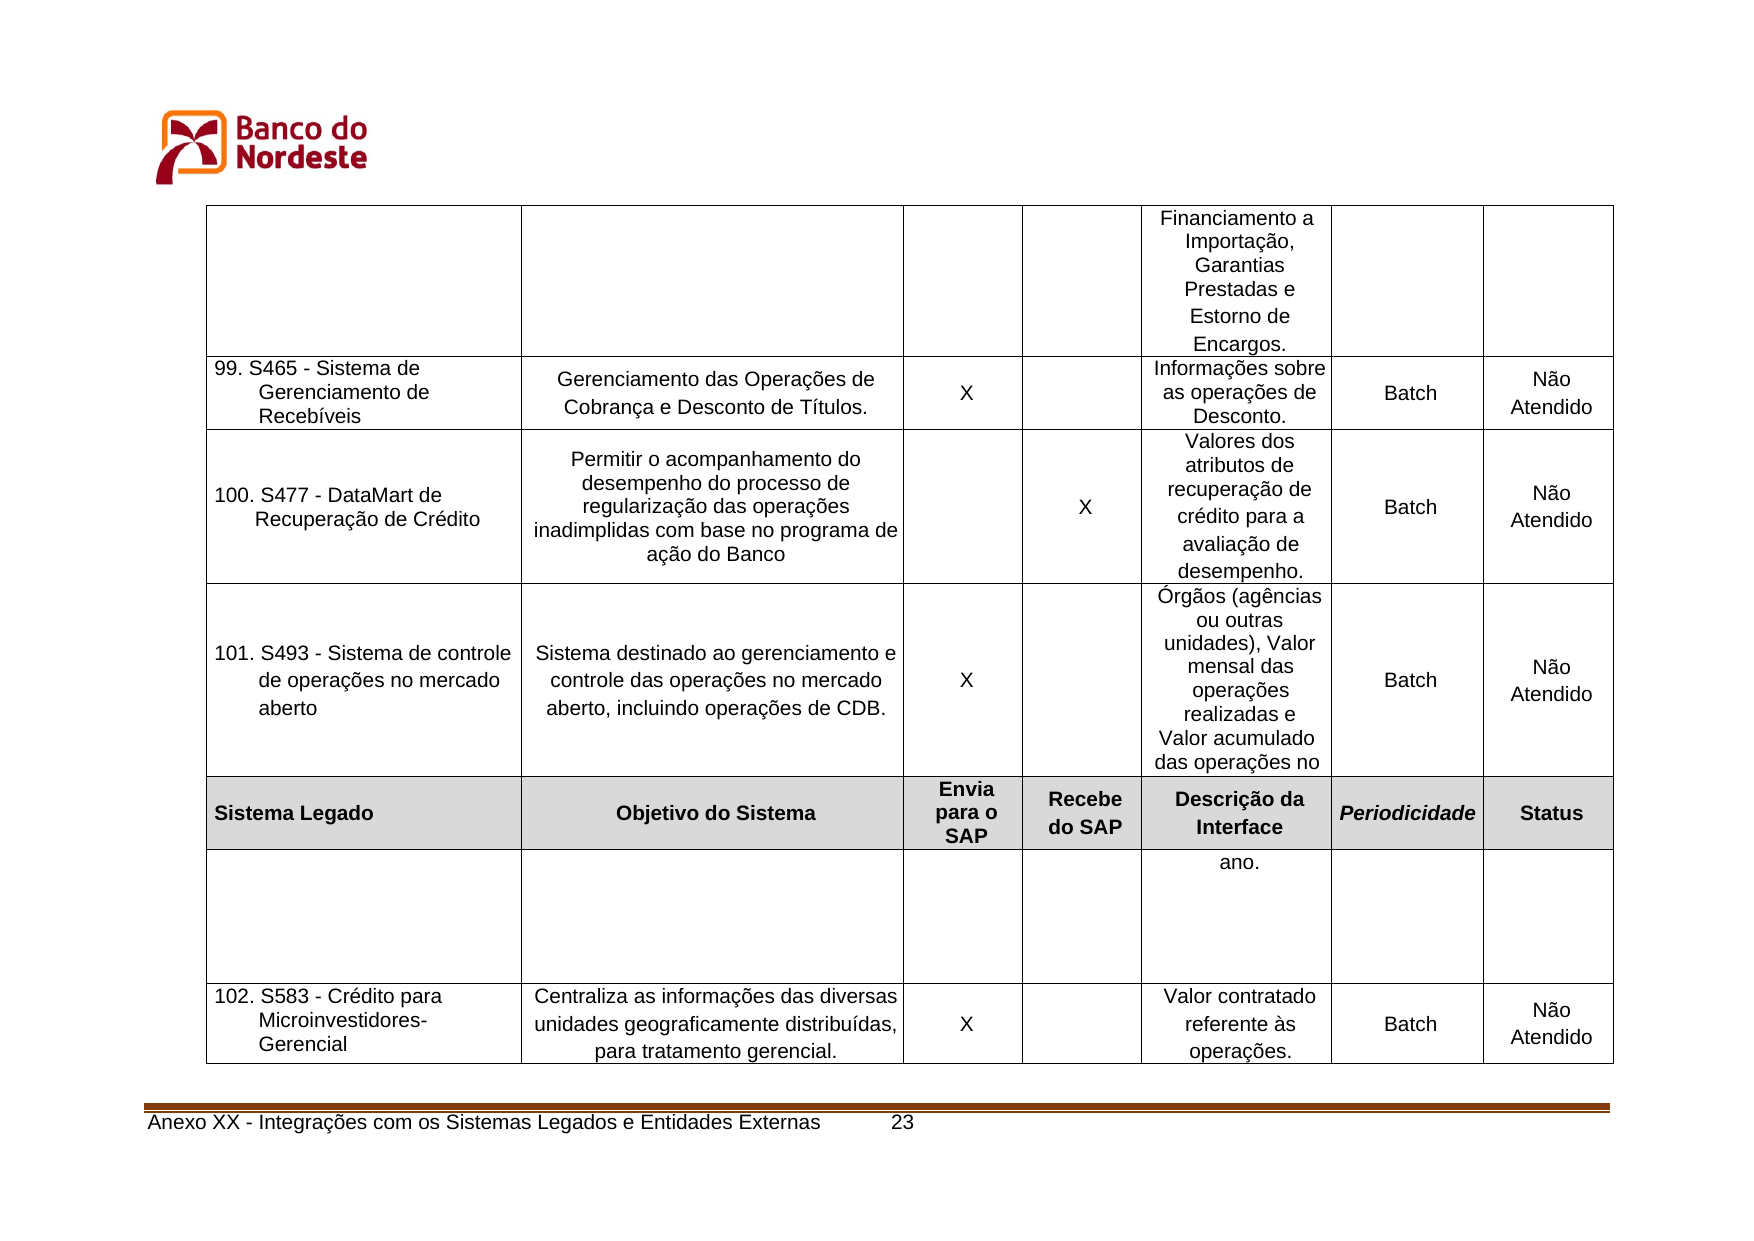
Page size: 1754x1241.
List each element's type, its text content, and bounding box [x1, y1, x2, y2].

table_cell 102. S583 - Crédito para Microinvestidores- Gerencial [207, 984, 521, 1063]
table_cell Status [1484, 777, 1613, 849]
table_cell Batch [1332, 984, 1483, 1063]
table_cell Centraliza as informações das diversas unidades geograficamente distribuídas, para tratamento gerencial. [522, 984, 903, 1063]
table_cell Batch [1332, 584, 1483, 776]
table_cell Gerenciamento das Operações de Cobrança e Desconto de Títulos. [522, 357, 903, 429]
table_cell X [904, 357, 1022, 429]
table_cell [1023, 984, 1141, 1063]
table_cell [522, 206, 903, 356]
table_cell [1332, 850, 1483, 983]
table_cell Periodicidade [1332, 777, 1483, 849]
table_cell [1023, 850, 1141, 983]
table_cell Informações sobre as operações de Desconto. [1142, 357, 1331, 429]
table_cell Objetivo do Sistema [522, 777, 903, 849]
table_cell 101. S493 - Sistema de controle de operações no mercado aberto [207, 584, 521, 776]
table_cell Não Atendido [1484, 430, 1613, 583]
table_cell Batch [1332, 357, 1483, 429]
table_cell [1484, 206, 1613, 356]
table_cell Recebe do SAP [1023, 777, 1141, 849]
table_cell 100. S477 - DataMart de Recuperação de Crédito [207, 430, 521, 583]
table_cell [207, 850, 521, 983]
table_cell [207, 206, 521, 356]
table_cell Financiamento a Importação, Garantias Prestadas e Estorno de Encargos. [1142, 206, 1331, 356]
table_cell X [904, 984, 1022, 1063]
table_cell Não Atendido [1484, 584, 1613, 776]
table_cell [1023, 357, 1141, 429]
table_cell [904, 850, 1022, 983]
table_cell X [904, 584, 1022, 776]
table_cell Não Atendido [1484, 357, 1613, 429]
table_cell ano. [1142, 850, 1331, 983]
table_cell Valores dos atributos de recuperação de crédito para a avaliação de desempenho. [1142, 430, 1331, 583]
table_cell Sistema destinado ao gerenciamento e controle das operações no mercado aberto, incluindo operações de CDB. [522, 584, 903, 776]
table_cell 99. S465 - Sistema de Gerenciamento de Recebíveis [207, 357, 521, 429]
table_cell [1332, 206, 1483, 356]
table_cell X [1023, 430, 1141, 583]
table_cell [904, 430, 1022, 583]
table_cell Permitir o acompanhamento do desempenho do processo de regularização das operações inadimplidas com base no programa de ação do Banco [522, 430, 903, 583]
table_cell [1484, 850, 1613, 983]
table_cell Envia para o SAP [904, 777, 1022, 849]
table_cell Descrição da Interface [1142, 777, 1331, 849]
picture [147, 101, 373, 191]
table_cell [522, 850, 903, 983]
table_cell Batch [1332, 430, 1483, 583]
table_cell [904, 206, 1022, 356]
table_cell [1023, 584, 1141, 776]
table_cell Valor contratado referente às operações. [1142, 984, 1331, 1063]
table_cell [1023, 206, 1141, 356]
table_cell Não Atendido [1484, 984, 1613, 1063]
table_cell Órgãos (agências ou outras unidades), Valor mensal das operações realizadas e Valor acumulado das operações no [1142, 584, 1331, 776]
table_cell Sistema Legado [207, 777, 521, 849]
